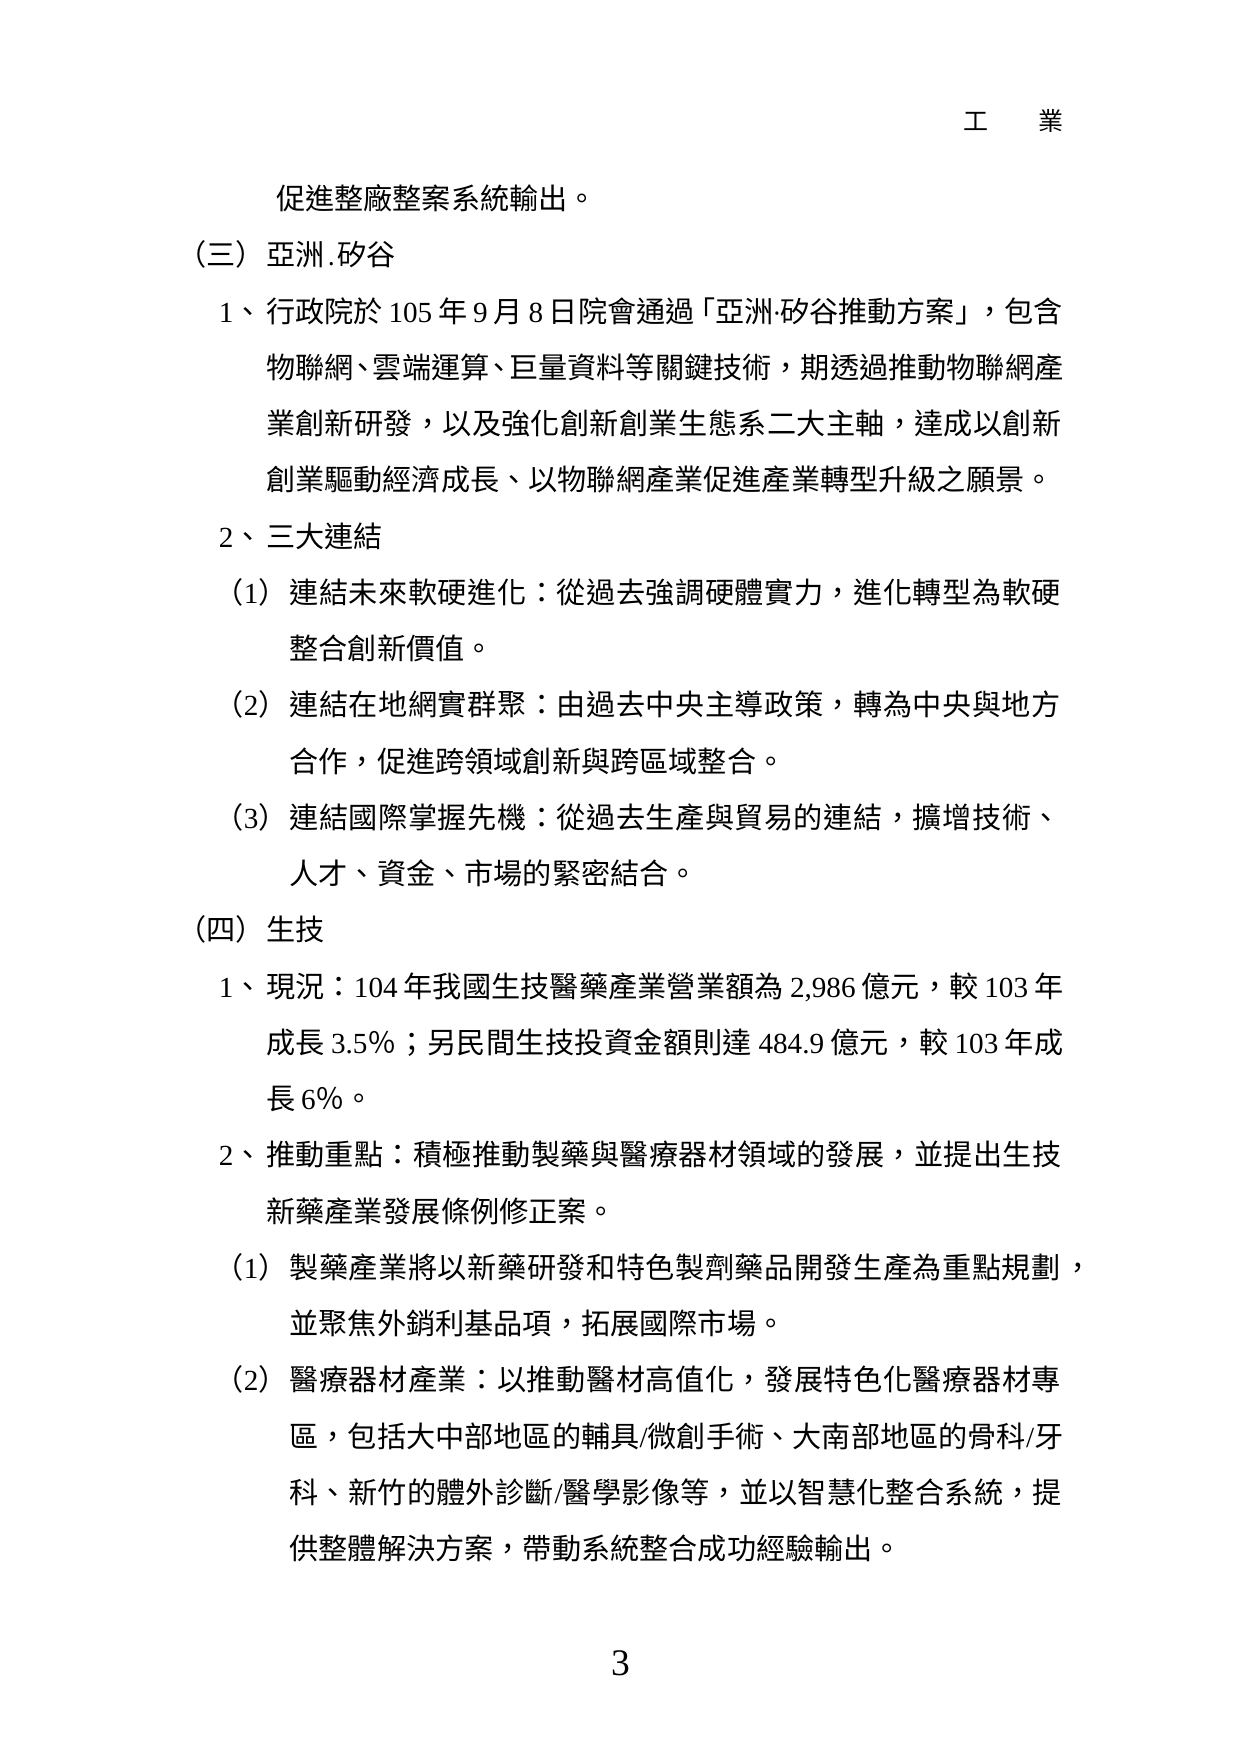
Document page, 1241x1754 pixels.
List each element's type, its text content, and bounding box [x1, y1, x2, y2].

list 亞洲․矽谷 [177, 221, 1063, 277]
list 連結在地網實群聚：由過去中央主導政策，轉為中央與地方合作，促進跨領域創新與跨區域整合。 [214, 671, 1063, 783]
list 三大連結 [218, 502, 1063, 558]
list 推動重點：積極推動製藥與醫療器材領域的發展，並提出生技新藥產業發展條例修正案。 [218, 1121, 1063, 1233]
list 生技 [177, 896, 1063, 952]
list 現況：104年我國生技醫藥產業營業額為2,986億元，較103年成長3.5％；另民間生技投資金額則達484.9億元，較103年成長6％。 [218, 952, 1063, 1121]
list 製藥產業將以新藥研發和特色製劑藥品開發生產為重點規劃，並聚焦外銷利基品項，拓展國際市場。 [214, 1233, 1063, 1346]
list 醫療器材產業：以推動醫材高值化，發展特色化醫療器材專區，包括大中部地區的輔具/微創手術、大南部地區的骨科/牙科、新竹的體外診斷/醫學影像等，並以智慧化整合系統，提供整體解決方案，帶動系統整合成功經驗輸出。 [214, 1346, 1063, 1571]
list 行政院於105年9月8日院會通過「亞洲․矽谷推動方案」，包含物聯網、雲端運算、巨量資料等關鍵技術，期透過推動物聯網產業創新研發，以及強化創新創業生態系二大主軸，達成以創新創業驅動經濟成長、以物聯網產業促進產業轉型升級之願景。 [218, 277, 1063, 502]
list 連結未來軟硬進化：從過去強調硬體實力，進化轉型為軟硬整合創新價值。 [214, 558, 1063, 671]
list 連結國際掌握先機：從過去生產與貿易的連結，擴增技術、人才、資金、市場的緊密結合。 [214, 783, 1063, 896]
list 促進整廠整案系統輸出。 [201, 164, 1063, 221]
